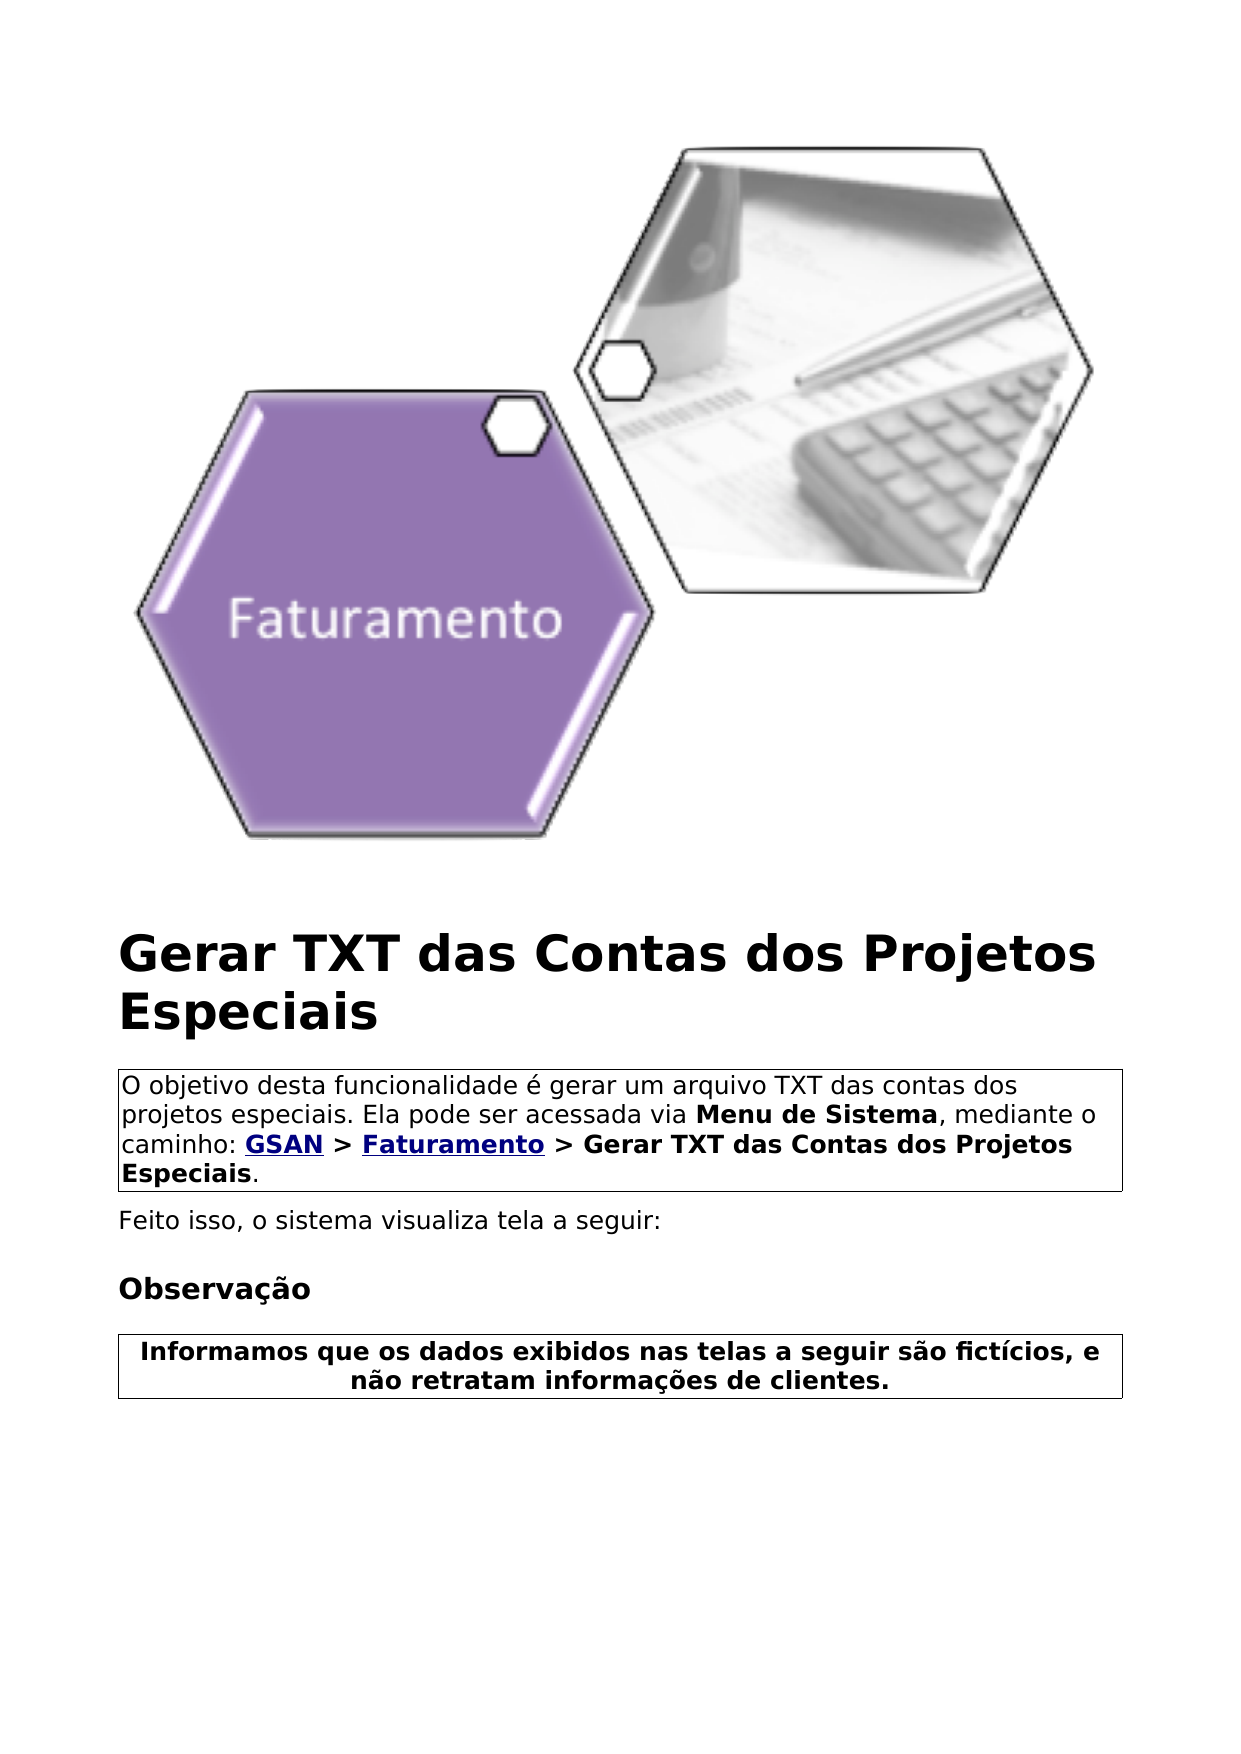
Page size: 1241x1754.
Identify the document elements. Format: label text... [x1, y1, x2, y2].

subtitle Gerar TXT das Contas dos Projetos Especiais [118, 925, 1122, 1041]
table_header Informamos que os dados exibidos nas telas a seguir são fictícios, e não retratam informações de clientes. [119, 1335, 1122, 1398]
subtitle Observação [118, 1273, 1122, 1307]
text Feito isso, o sistema visualiza tela a seguir: [118, 1206, 1122, 1235]
table_header O objetivo desta funcionalidade é gerar um arquivo TXT das contas dos projetos especiais. Ela pode ser acessada via Menu de Sistema, mediante o caminho: GSAN > Faturamento > Gerar TXT das Contas dos Projetos Especiais. [119, 1070, 1122, 1191]
picture [118, 118, 1123, 858]
